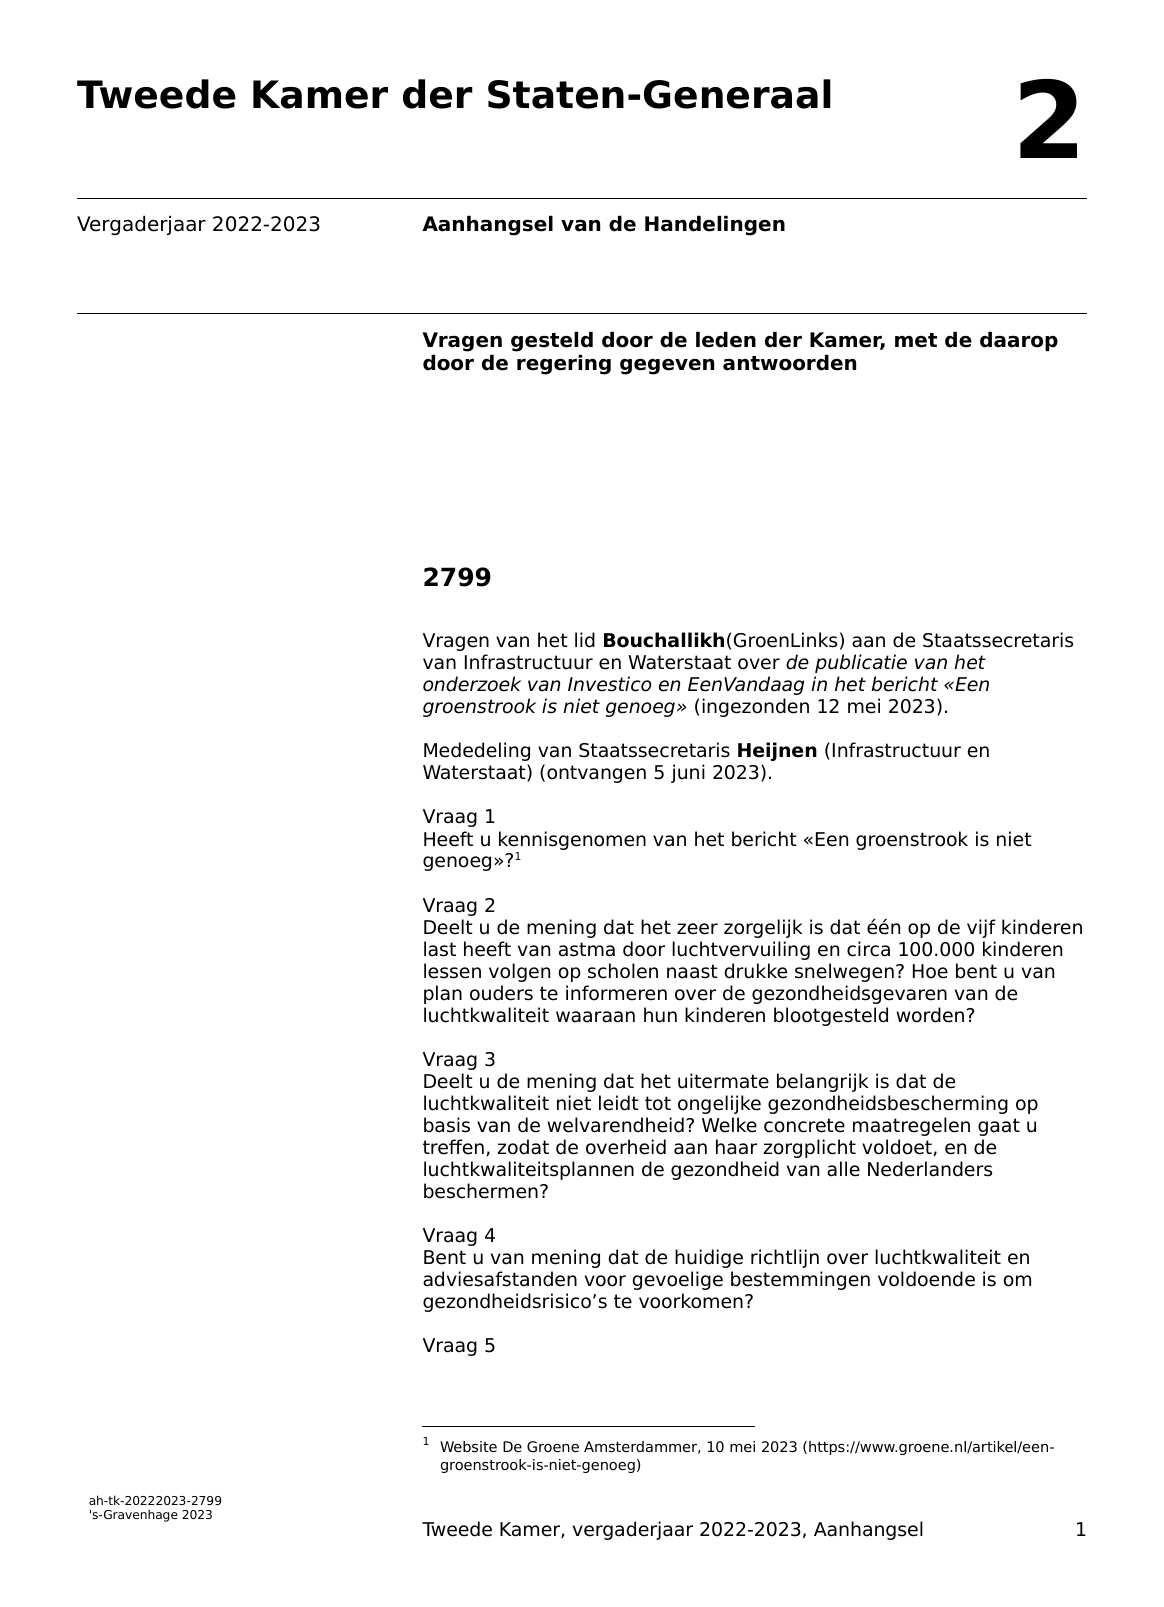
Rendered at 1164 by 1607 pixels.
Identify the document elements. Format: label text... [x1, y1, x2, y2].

table_header 2 [886, 59, 1087, 198]
table_cell Vragen gesteld door de leden der Kamer, met de daarop door de regering gegeven antwoorden [422, 314, 1087, 375]
text ah-tk-20222023-2799 [88, 1494, 323, 1508]
table_cell Vergaderjaar 2022-2023 [77, 199, 422, 313]
text Vragen van het lid Bouchallikh(GroenLinks) aan de Staatssecretaris van Infrastructuur en Waterstaat over de publicatie van het onderzoek van Investico en EenVandaag in het bericht «Een groenstrook is niet genoeg» (ingezonden 12 mei 2023). [422, 630, 1087, 718]
table_cell [77, 314, 422, 375]
text 's-Gravenhage 2023 [88, 1508, 323, 1522]
text Heeft u kennisgenomen van het bericht «Een groenstrook is niet genoeg»? [422, 828, 1087, 872]
text Deelt u de mening dat het uitermate belangrijk is dat de luchtkwaliteit niet leidt tot ongelijke gezondheidsbescherming op basis van de welvarendheid? Welke concrete maatregelen gaat u treffen, zodat de overheid aan haar zorgplicht voldoet, en de luchtkwaliteitsplannen de gezondheid van alle Nederlanders beschermen? [422, 1071, 1087, 1202]
text Bent u van mening dat de huidige richtlijn over luchtkwaliteit en adviesafstanden voor gevoelige bestemmingen voldoende is om gezondheidsrisico’s te voorkomen? [422, 1247, 1087, 1313]
text Vraag 5 [422, 1335, 1087, 1357]
text Vraag 4 [422, 1225, 1087, 1247]
table_cell Aanhangsel van de Handelingen [422, 199, 1087, 313]
text Deelt u de mening dat het zeer zorgelijk is dat één op de vijf kinderen last heeft van astma door luchtvervuiling en circa 100.000 kinderen lessen volgen op scholen naast drukke snelwegen? Hoe bent u van plan ouders te informeren over de gezondheidsgevaren van de luchtkwaliteit waaraan hun kinderen blootgesteld worden? [422, 917, 1087, 1026]
text Mededeling van Staatssecretaris Heijnen (Infrastructuur en Waterstaat) (ontvangen 5 juni 2023). [422, 740, 1087, 784]
text Website De Groene Amsterdammer, 10 mei 2023 (https://www.groene.nl/artikel/een-groenstrook-is-niet-genoeg) [422, 1435, 1087, 1474]
text Vraag 3 [422, 1049, 1087, 1071]
text Vraag 1 [422, 806, 1087, 828]
text Vraag 2 [422, 894, 1087, 917]
text 2799 [422, 563, 1087, 592]
table_header Tweede Kamer der Staten-Generaal [77, 59, 886, 198]
